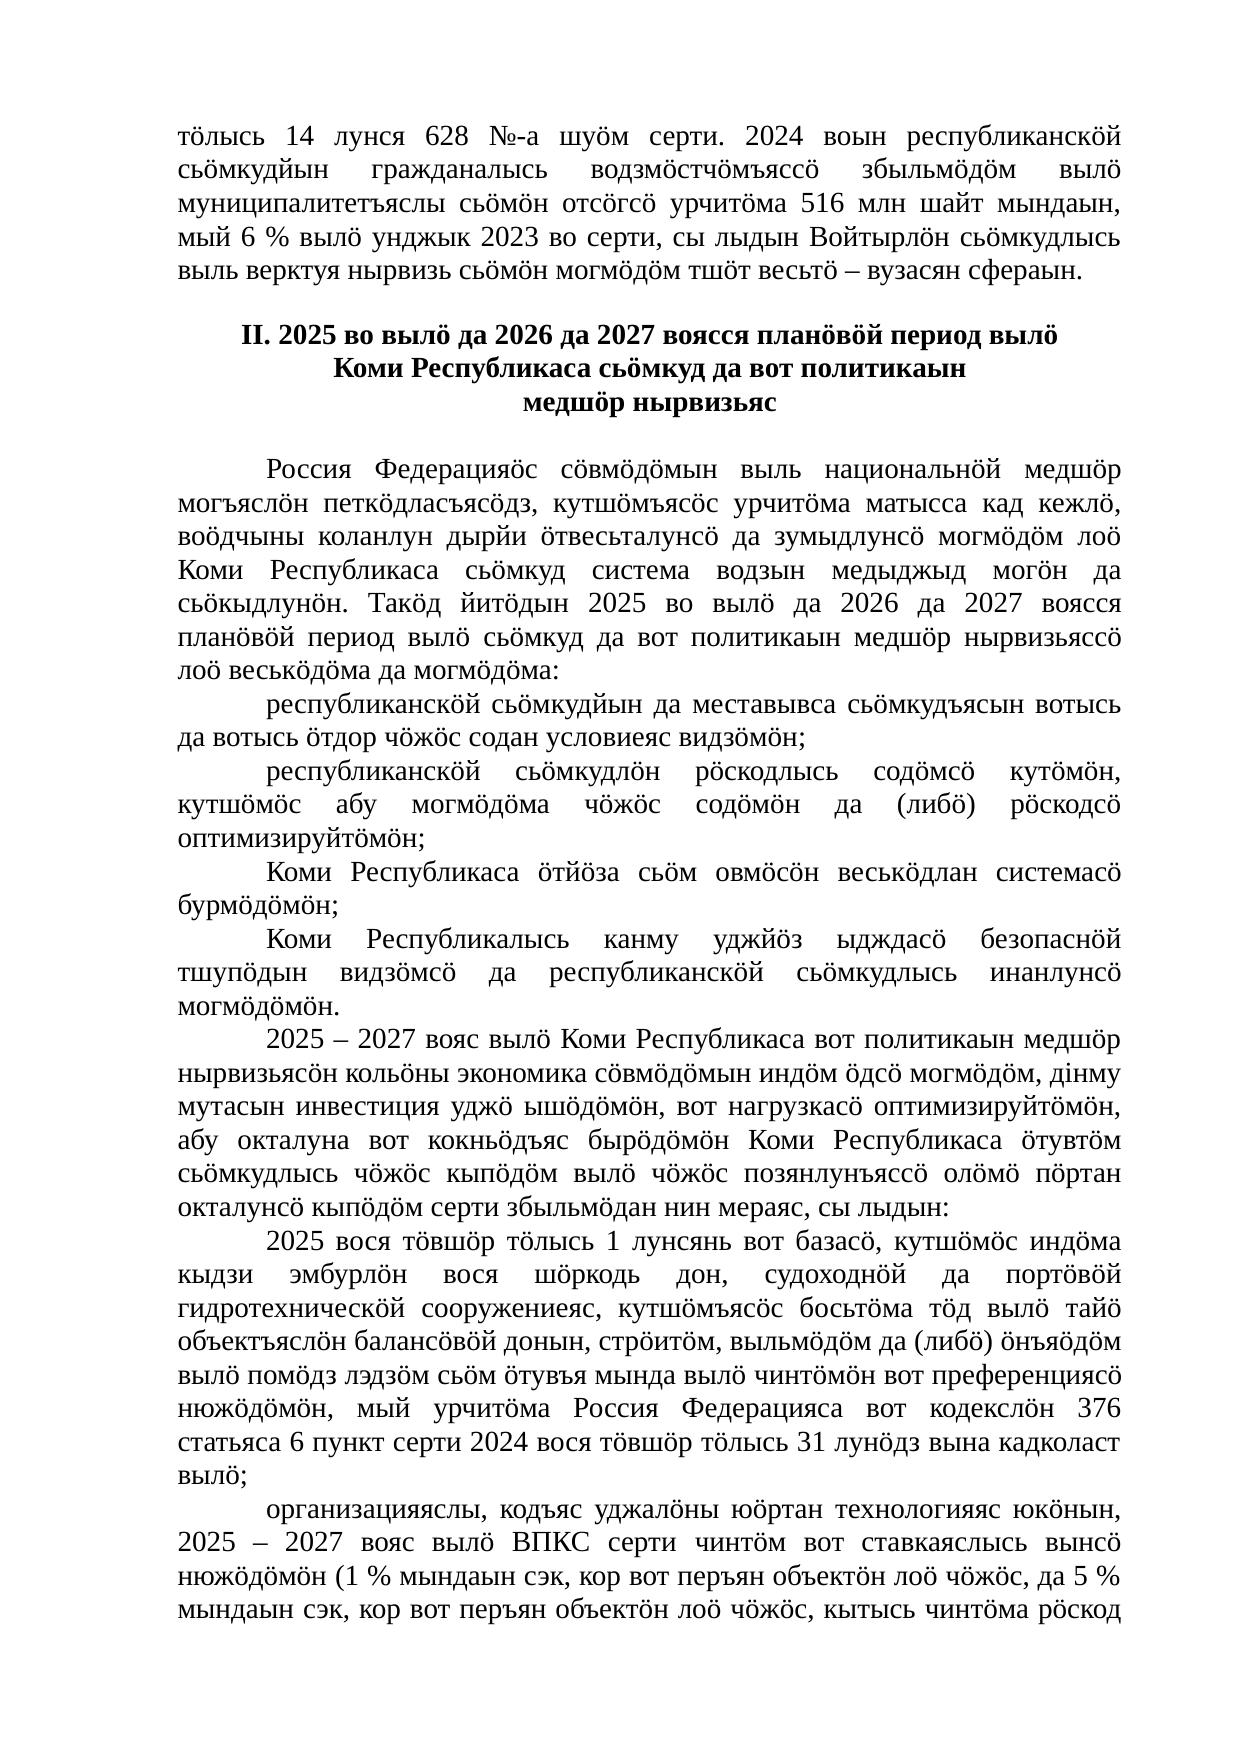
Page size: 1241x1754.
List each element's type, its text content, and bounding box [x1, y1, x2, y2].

text Коми Республикаса сьӧмкуд да вот политикаын [177, 351, 1122, 384]
text Коми Республикаса ӧтйӧза сьӧм овмӧсӧн веськӧдлан системасӧ бурмӧдӧмӧн; [177, 854, 1122, 921]
text тӧлысь 14 лунся 628 №-а шуӧм серти. 2024 воын республиканскӧй сьӧмкудйын гражданалысь водзмӧстчӧмъяссӧ збыльмӧдӧм вылӧ муниципалитетъяслы сьӧмӧн отсӧгсӧ урчитӧма 516 млн шайт мындаын, мый 6 % вылӧ унджык 2023 во серти, сы лыдын Войтырлӧн сьӧмкудлысь выль верктуя нырвизь сьӧмӧн могмӧдӧм тшӧт весьтӧ – вузасян сфераын. [177, 118, 1122, 286]
text Коми Республикалысь канму уджйӧз ыдждасӧ безопаснӧй тшупӧдын видзӧмсӧ да республиканскӧй сьӧмкудлысь инанлунсӧ могмӧдӧмӧн. [177, 921, 1122, 1021]
text 2025 – 2027 вояс вылӧ Коми Республикаса вот политикаын медшӧр нырвизьясӧн кольӧны экономика сӧвмӧдӧмын индӧм ӧдсӧ могмӧдӧм, дінму мутасын инвестиция уджӧ ышӧдӧмӧн, вот нагрузкасӧ оптимизируйтӧмӧн, абу окталуна вот кокньӧдъяс бырӧдӧмӧн Коми Республикаса ӧтувтӧм сьӧмкудлысь чӧжӧс кыпӧдӧм вылӧ чӧжӧс позянлунъяссӧ олӧмӧ пӧртан окталунсӧ кыпӧдӧм серти збыльмӧдан нин мераяс, сы лыдын: [177, 1021, 1122, 1223]
text ІІ. 2025 во вылӧ да 2026 да 2027 воясся планӧвӧй период вылӧ [177, 317, 1122, 351]
text Россия Федерацияӧс сӧвмӧдӧмын выль национальнӧй медшӧр могъяслӧн петкӧдласъясӧдз, кутшӧмъясӧс урчитӧма матысса кад кежлӧ, воӧдчыны коланлун дырйи ӧтвесьталунсӧ да зумыдлунсӧ могмӧдӧм лоӧ Коми Республикаса сьӧмкуд система водзын медыджыд могӧн да сьӧкыдлунӧн. Такӧд йитӧдын 2025 во вылӧ да 2026 да 2027 воясся планӧвӧй период вылӧ сьӧмкуд да вот политикаын медшӧр нырвизьяссӧ лоӧ веськӧдӧма да могмӧдӧма: [177, 451, 1122, 686]
text медшӧр нырвизьяс [177, 384, 1122, 418]
text 2025 вося тӧвшӧр тӧлысь 1 лунсянь вот базасӧ, кутшӧмӧс индӧма кыдзи эмбурлӧн вося шӧркодь дон, судоходнӧй да портӧвӧй гидротехническӧй сооружениеяс, кутшӧмъясӧс босьтӧма тӧд вылӧ тайӧ объектъяслӧн балансӧвӧй донын, стрӧитӧм, выльмӧдӧм да (либӧ) ӧнъяӧдӧм вылӧ помӧдз лэдзӧм сьӧм ӧтувъя мында вылӧ чинтӧмӧн вот преференциясӧ нюжӧдӧмӧн, мый урчитӧма Россия Федерацияса вот кодекслӧн 376 статьяса 6 пункт серти 2024 вося тӧвшӧр тӧлысь 31 лунӧдз вына кадколаст вылӧ; [177, 1223, 1122, 1491]
text республиканскӧй сьӧмкудлӧн рӧскодлысь содӧмсӧ кутӧмӧн, кутшӧмӧс абу могмӧдӧма чӧжӧс содӧмӧн да (либӧ) рӧскодсӧ оптимизируйтӧмӧн; [177, 753, 1122, 854]
text республиканскӧй сьӧмкудйын да меставывса сьӧмкудъясын вотысь да вотысь ӧтдор чӧжӧс содан условиеяс видзӧмӧн; [177, 686, 1122, 753]
text организацияяслы, кодъяс уджалӧны юӧртан технологияяс юкӧнын, 2025 – 2027 вояс вылӧ ВПКС серти чинтӧм вот ставкаяслысь вынсӧ нюжӧдӧмӧн (1 % мындаын сэк, кор вот перъян объектӧн лоӧ чӧжӧс, да 5 % мындаын сэк, кор вот перъян объектӧн лоӧ чӧжӧс, кытысь чинтӧма рӧскод [177, 1491, 1122, 1625]
